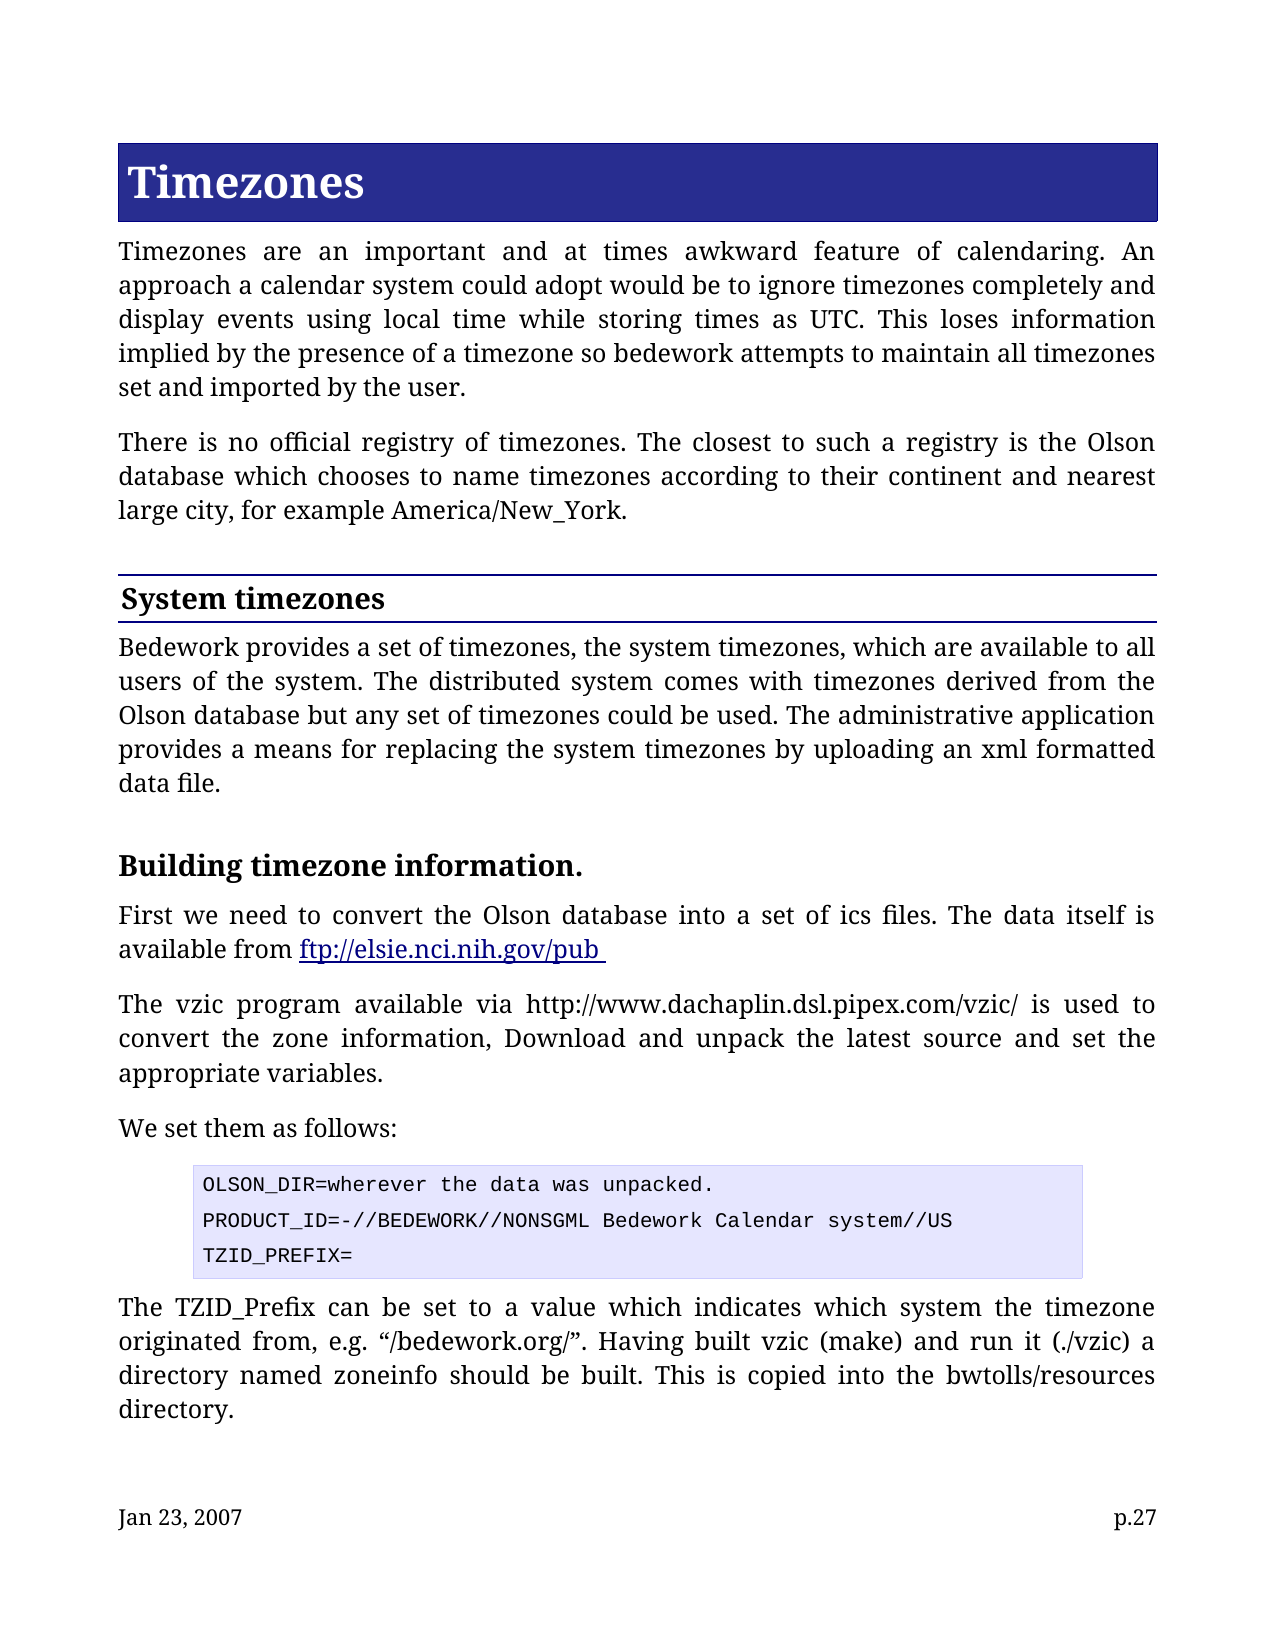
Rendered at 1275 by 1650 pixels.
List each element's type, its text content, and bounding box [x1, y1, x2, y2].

text PRODUCT_ID=-//BEDEWORK//NONSGML Bedework Calendar system//US [194, 1201, 1082, 1233]
text Timezones are an important and at times awkward feature of calendaring. An approach a calendar system could adopt would be to ignore timezones completely and display events using local time while storing times as UTC. This loses information implied by the presence of a timezone so bedework attempts to maintain all timezones set and imported by the user. [118, 233, 1157, 404]
text OLSON_DIR=wherever the data was unpacked. [194, 1166, 1082, 1198]
text We set them as follows: [118, 1110, 1157, 1144]
text First we need to convert the Olson database into a set of ics files. The data itself is available from ftp://elsie.nci.nih.gov/pub [118, 898, 1157, 966]
text The vzic program available via http://www.dachaplin.dsl.pipex.com/vzic/ is used to convert the zone information, Download and unpack the latest source and set the appropriate variables. [118, 987, 1157, 1089]
text The TZID_Prefix can be set to a value which indicates which system the timezone originated from, e.g. “/bedework.org/”. Having built vzic (make) and run it (./vzic) a directory named zoneinfo should be built. This is copied into the bwtolls/resources directory. [118, 1290, 1157, 1426]
subtitle System timezones [118, 576, 1157, 621]
text Bedework provides a set of timezones, the system timezones, which are available to all users of the system. The distributed system comes with timezones derived from the Olson database but any set of timezones could be used. The administrative application provides a means for replacing the system timezones by uploading an xml formatted data file. [118, 629, 1157, 800]
text TZID_PREFIX= [194, 1236, 1082, 1278]
subtitle Timezones [119, 144, 1157, 221]
text There is no official registry of timezones. The closest to such a registry is the Olson database which chooses to name timezones according to their continent and nearest large city, for example America/New_York. [118, 425, 1157, 527]
subtitle Building timezone information. [118, 846, 1157, 885]
